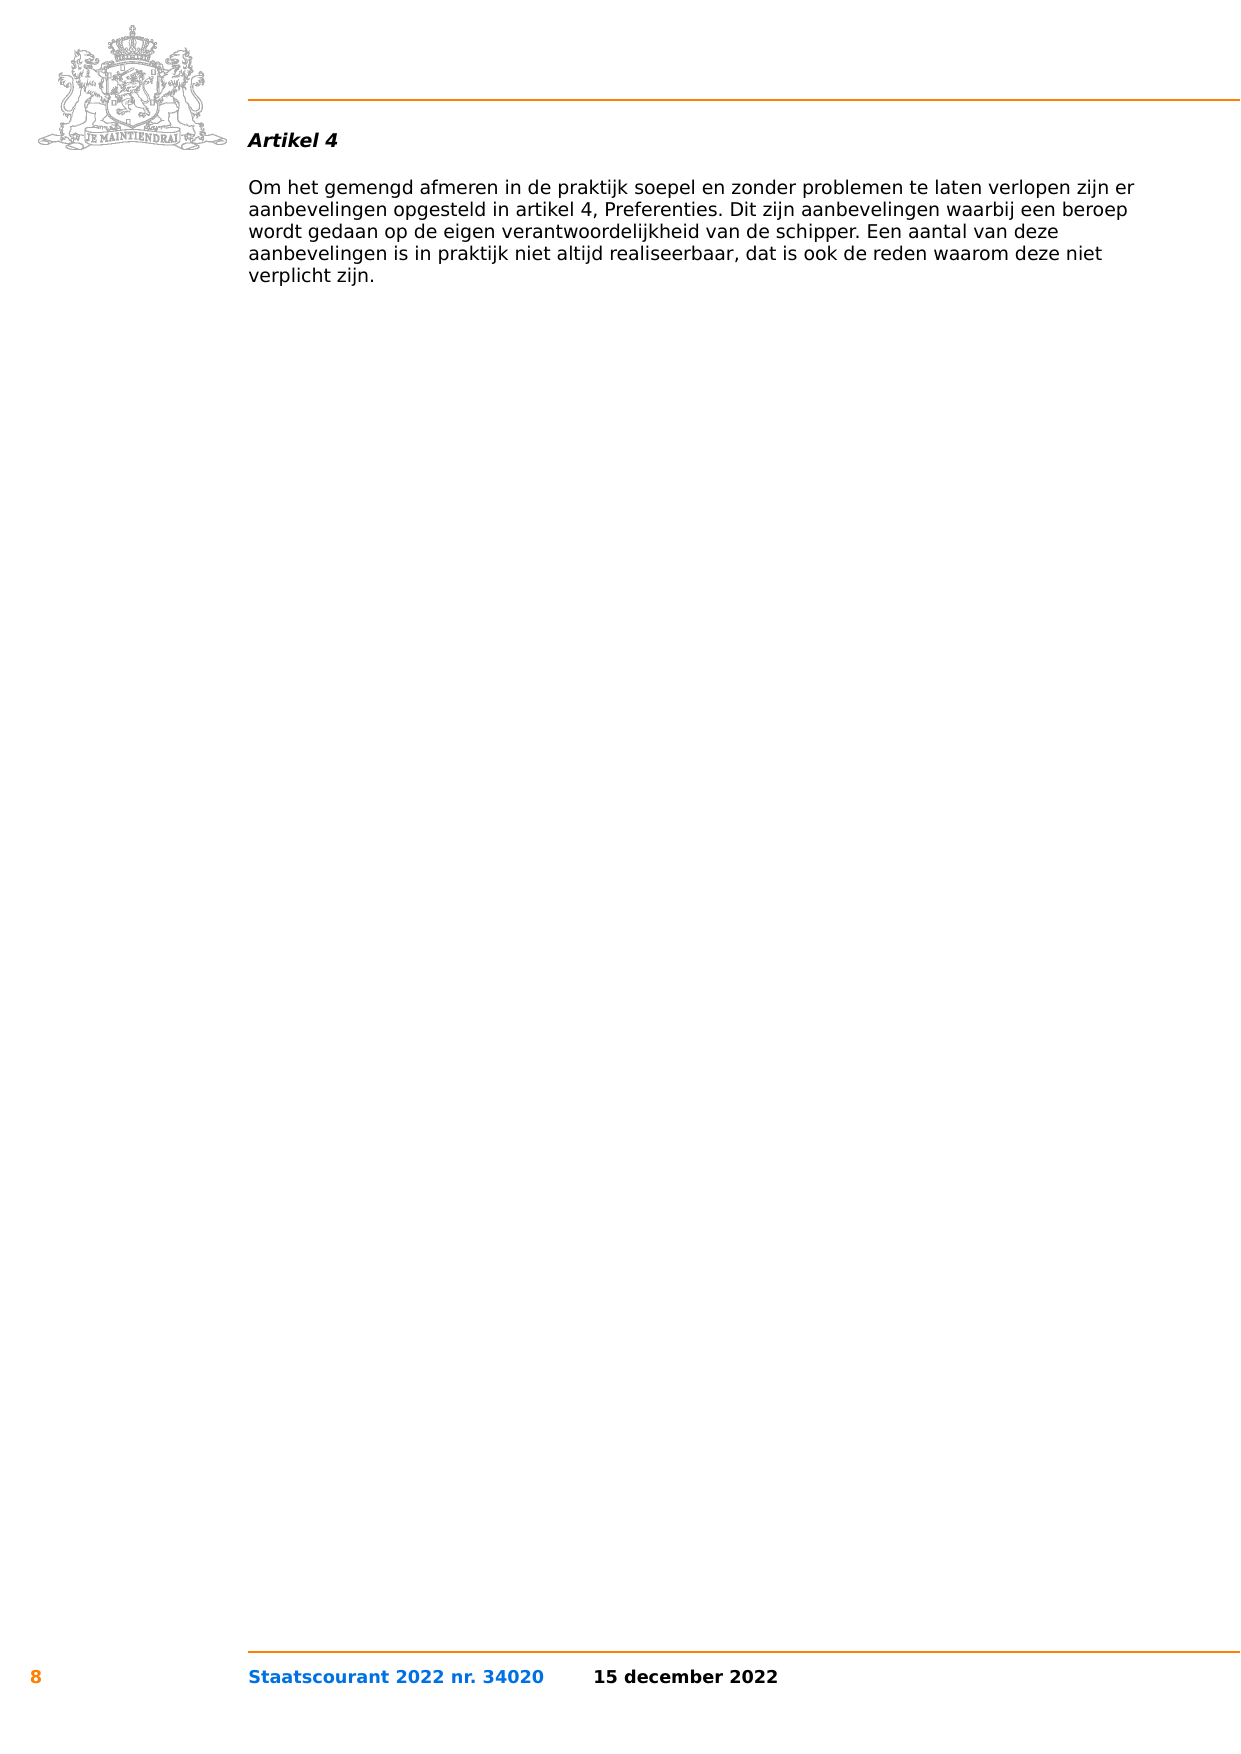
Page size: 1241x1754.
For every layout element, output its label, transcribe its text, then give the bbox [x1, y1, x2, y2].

text Om het gemengd afmeren in de praktijk soepel en zonder problemen te laten verlopen zijn er aanbevelingen opgesteld in artikel 4, Preferenties. Dit zijn aanbevelingen waarbij een beroep wordt gedaan op de eigen verantwoordelijkheid van de schipper. Een aantal van deze aanbevelingen is in praktijk niet altijd realiseerbaar, dat is ook de reden waarom deze niet verplicht zijn. [248, 177, 1163, 287]
picture [38, 25, 227, 150]
subtitle Artikel 4 [248, 130, 1163, 152]
